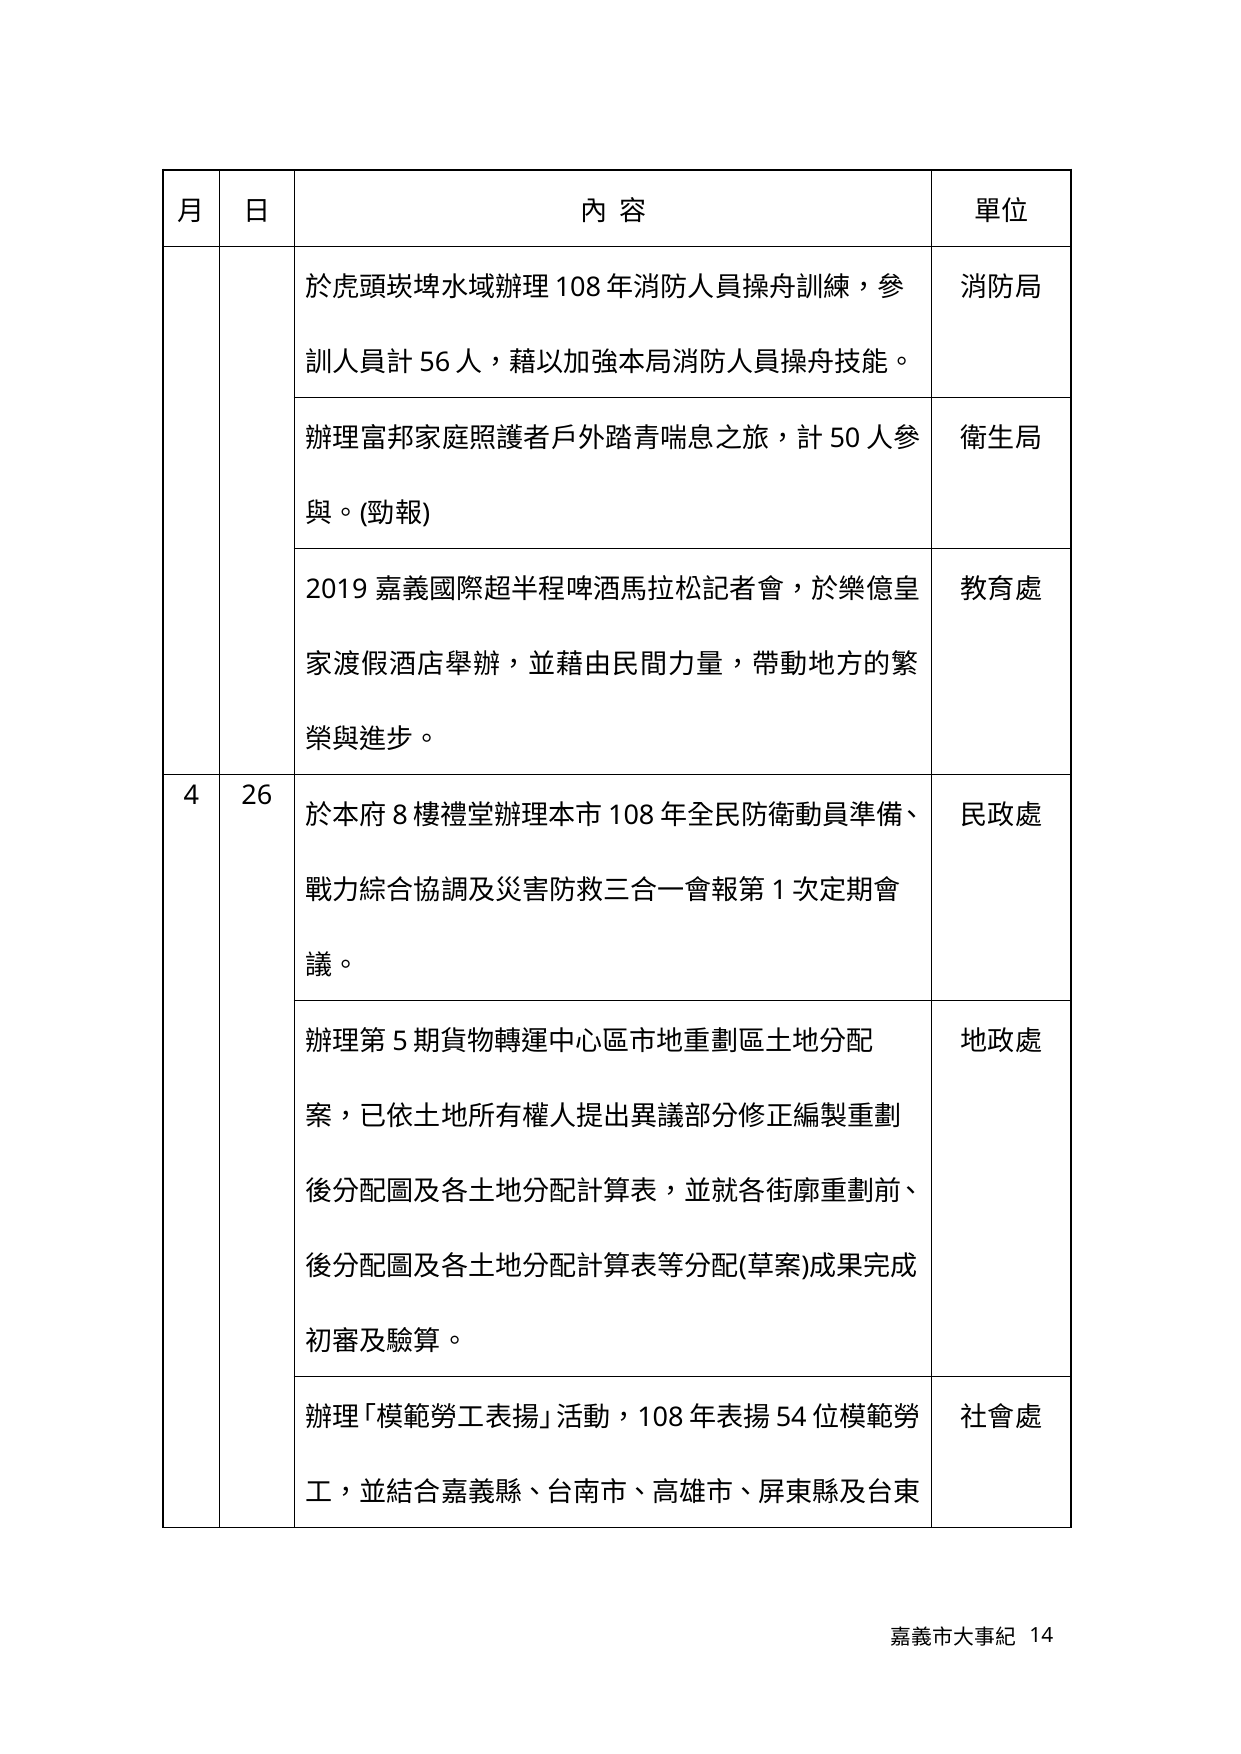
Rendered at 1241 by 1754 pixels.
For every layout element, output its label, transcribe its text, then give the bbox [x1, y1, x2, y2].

table_cell [164, 247, 219, 774]
table_cell 辦理第5期貨物轉運中心區市地重劃區土地分配案，已依土地所有權人提出異議部分修正編製重劃後分配圖及各土地分配計算表，並就各街廓重劃前、後分配圖及各土地分配計算表等分配(草案)成果完成初審及驗算。 [295, 1001, 931, 1376]
table_cell 衛生局 [932, 398, 1070, 548]
table_cell 於本府8樓禮堂辦理本市108年全民防衛動員準備、戰力綜合協調及災害防救三合一會報第1次定期會議。 [295, 775, 931, 1000]
table_cell 4 [164, 775, 219, 1527]
table_cell 於虎頭崁埤水域辦理108年消防人員操舟訓練，參訓人員計56人，藉以加強本局消防人員操舟技能。 [295, 247, 931, 397]
table_cell 地政處 [932, 1001, 1070, 1376]
table_header 月 [164, 171, 219, 246]
table_cell 辦理「模範勞工表揚」活動，108年表揚54位模範勞工，並結合嘉義縣、台南市、高雄市、屏東縣及台東 [295, 1377, 931, 1527]
table_cell 教育處 [932, 549, 1070, 774]
table_cell 社會處 [932, 1377, 1070, 1527]
table_cell 26 [220, 775, 294, 1527]
table_header 單位 [932, 171, 1070, 246]
table_header 日 [220, 171, 294, 246]
table_cell 消防局 [932, 247, 1070, 397]
table_cell 民政處 [932, 775, 1070, 1000]
table_cell 2019 嘉義國際超半程啤酒馬拉松記者會，於樂億皇家渡假酒店舉辦，並藉由民間力量，帶動地方的繁榮與進步。 [295, 549, 931, 774]
table_header 內 容 [295, 171, 931, 246]
table_cell 辦理富邦家庭照護者戶外踏青喘息之旅，計50人參與。(勁報) [295, 398, 931, 548]
table_cell [220, 247, 294, 774]
